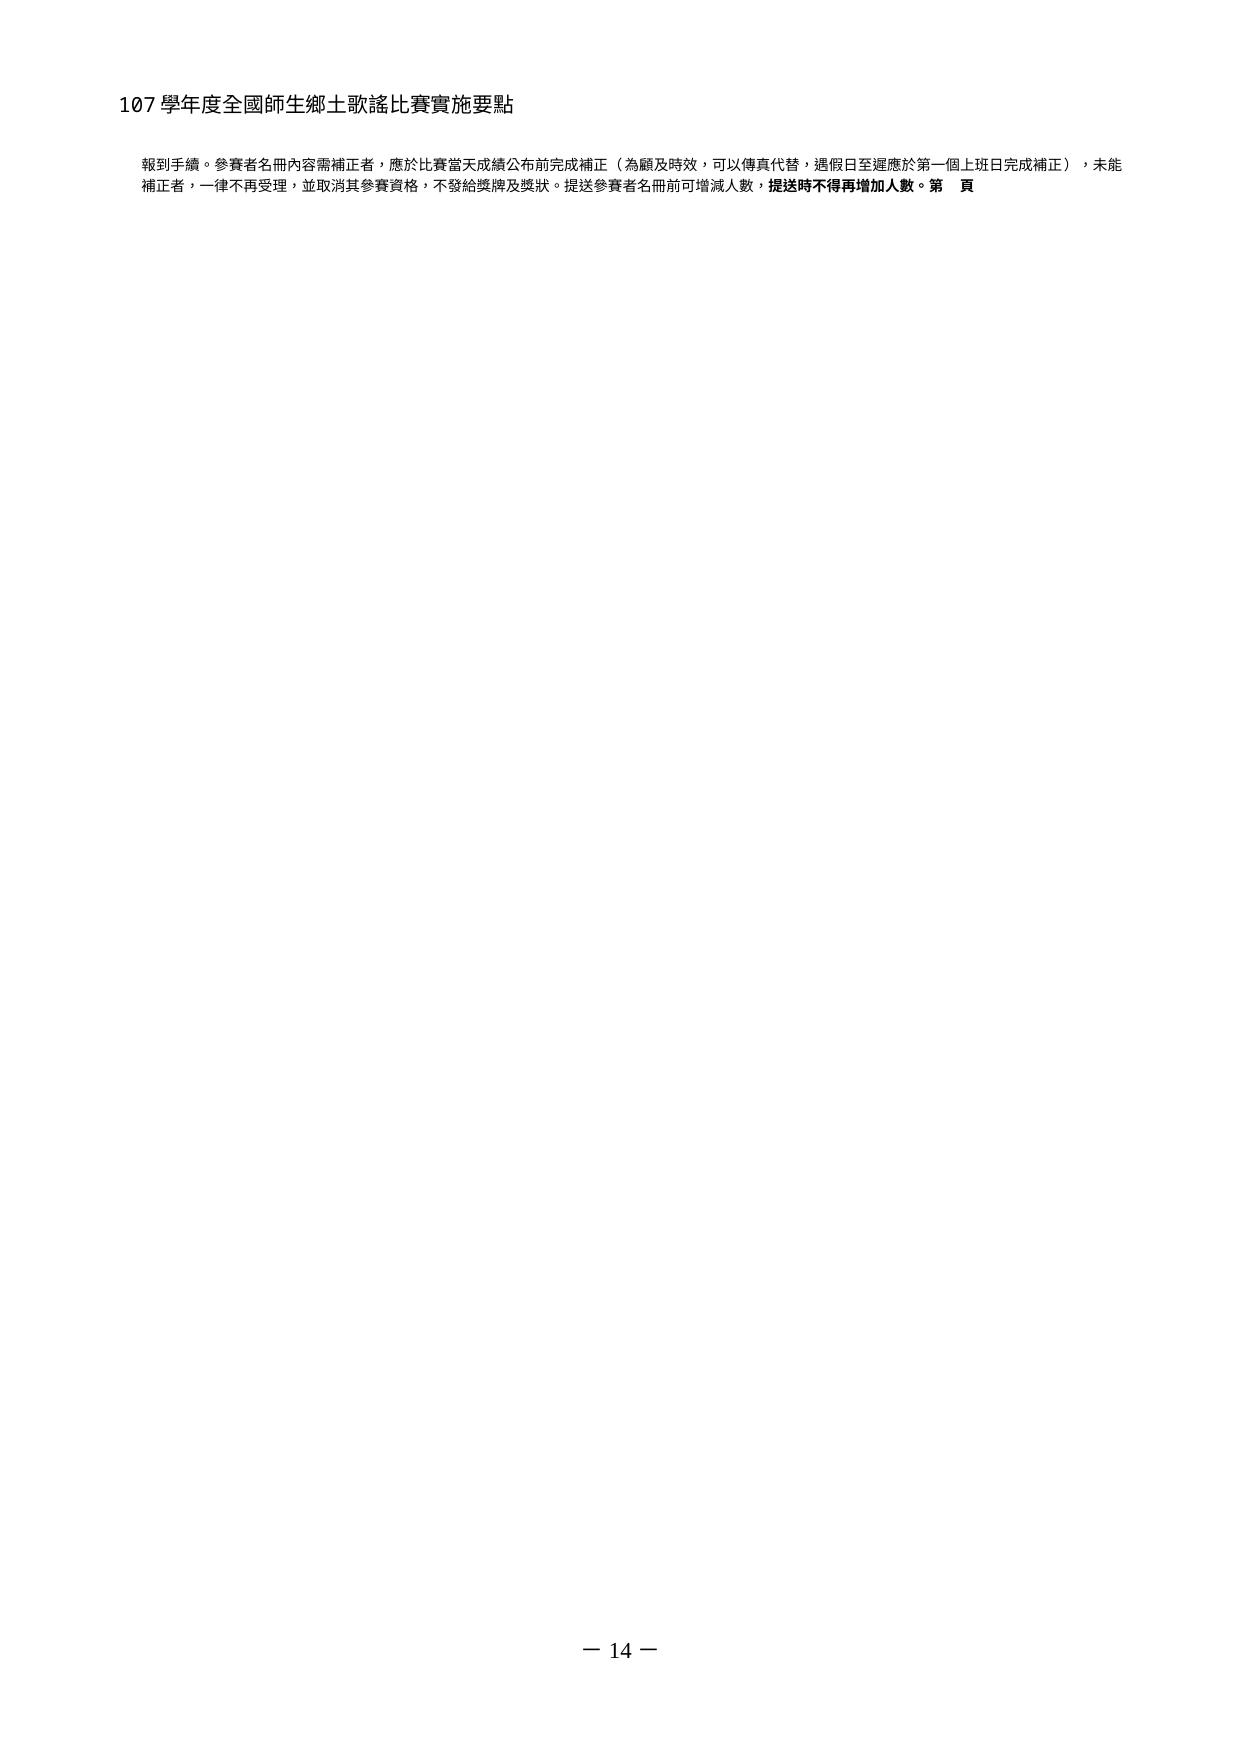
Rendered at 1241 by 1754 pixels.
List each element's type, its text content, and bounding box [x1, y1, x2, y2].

text 報到手續。參賽者名冊內容需補正者，應於比賽當天成績公布前完成補正（為顧及時效，可以傳真代替，遇假日至遲應於第一個上班日完成補正），未能補正者，一律不再受理，並取消其參賽資格，不發給獎牌及獎狀。提送參賽者名冊前可增減人數，提送時不得再增加人數。第 頁 [118, 153, 1122, 196]
